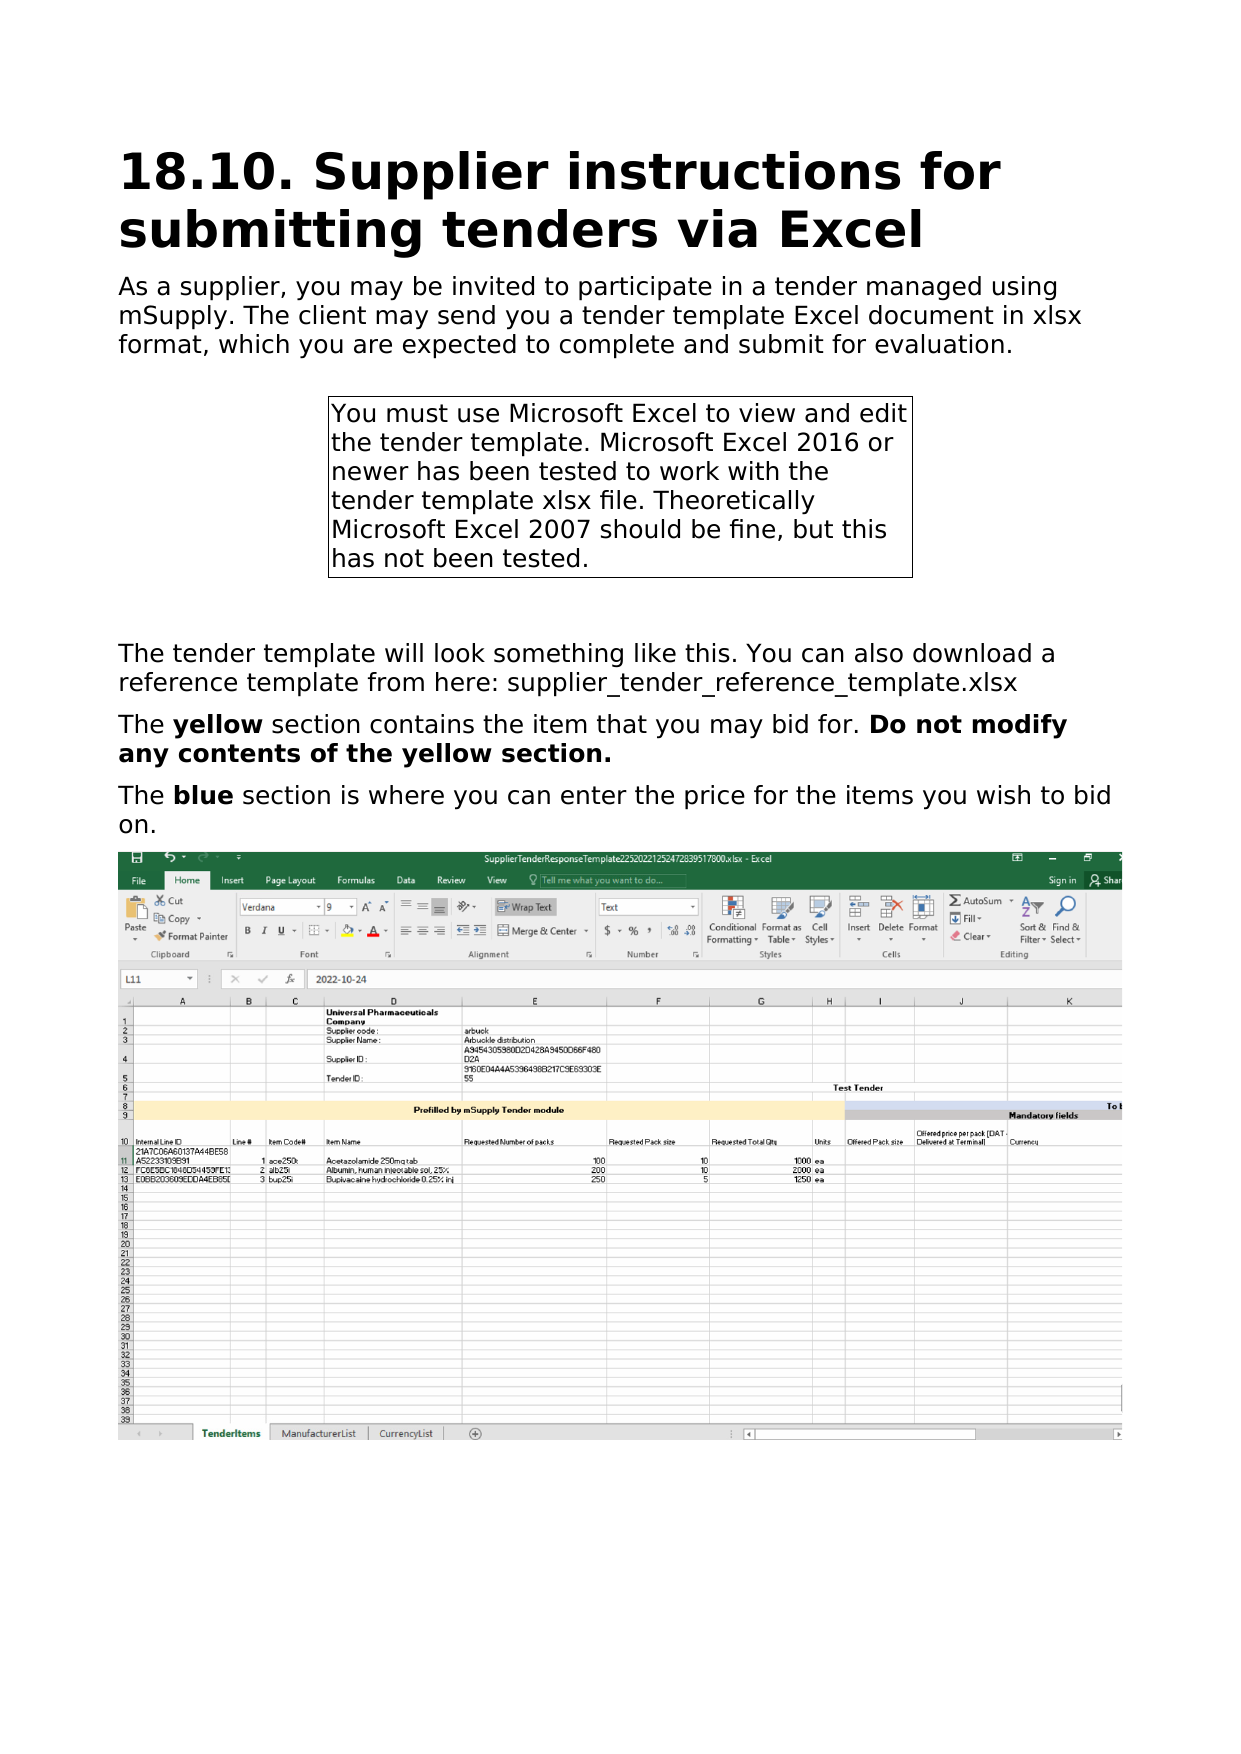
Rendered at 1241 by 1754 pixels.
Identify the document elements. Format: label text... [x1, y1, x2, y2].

subtitle 18.10. Supplier instructions for submitting tenders via Excel [118, 143, 1122, 259]
text The yellow section contains the item that you may bid for. Do not modify any contents of the yellow section. [118, 710, 1122, 768]
table_header You must use Microsoft Excel to view and edit the tender template. Microsoft Excel 2016 or newer has been tested to work with the tender template xlsx file. Theoretically Microsoft Excel 2007 should be fine, but this has not been tested. [329, 397, 912, 577]
text The tender template will look something like this. You can also download a reference template from here: supplier_tender_reference_template.xlsx [118, 639, 1122, 697]
text As a supplier, you may be invited to participate in a tender managed using mSupply. The client may send you a tender template Excel document in xlsx format, which you are expected to complete and submit for evaluation. [118, 272, 1122, 359]
picture [118, 851, 1123, 1440]
text The blue section is where you can enter the price for the items you wish to bid on. [118, 781, 1122, 839]
